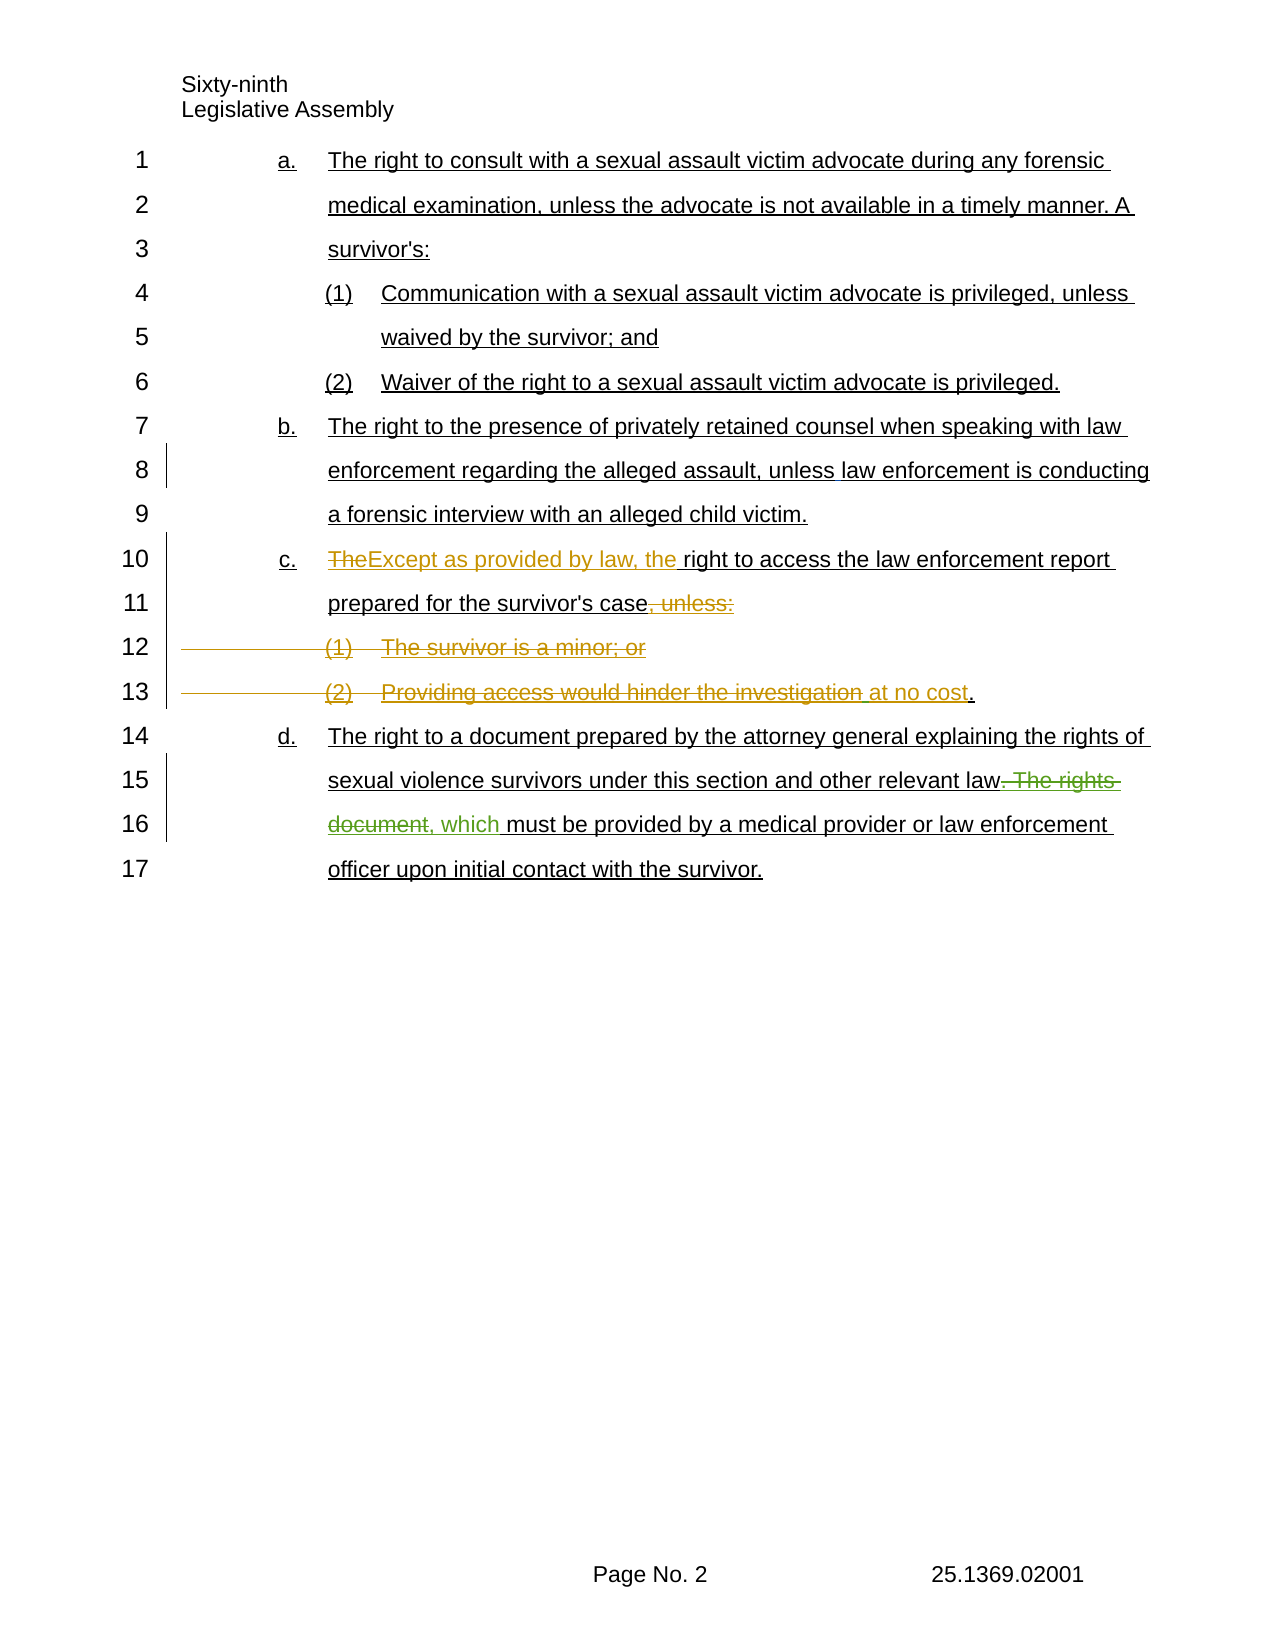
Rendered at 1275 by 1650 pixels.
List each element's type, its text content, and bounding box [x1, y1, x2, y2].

text b. The right to the presence of privately retained counsel when speaking with law enforcement regarding the alleged assault, unless law enforcement is conducting a forensic interview with an alleged child victim. [181, 399, 1154, 532]
text (1) Communication with a sexual assault victim advocate is privileged, unless waived by the survivor; and [181, 266, 1154, 355]
text a. The right to consult with a sexual assault victim advocate during any forensic medical examination, unless the advocate is not available in a timely manner. A survivor's: [181, 133, 1154, 266]
text c. Except as provided by law, the right to access the law enforcement report prepared for the survivor's case at no cost. [181, 664, 1154, 709]
text c. Except as provided by law, the right to access the law enforcement report prepared for the survivor's case at no cost. [181, 532, 1154, 620]
text (2) Waiver of the right to a sexual assault victim advocate is privileged. [181, 355, 1154, 399]
text d. The right to a document prepared by the attorney general explaining the rights of sexual violence survivors under this section and other relevant law, which must be provided by a medical provider or law enforcement officer upon initial contact with the survivor. [181, 709, 1154, 886]
